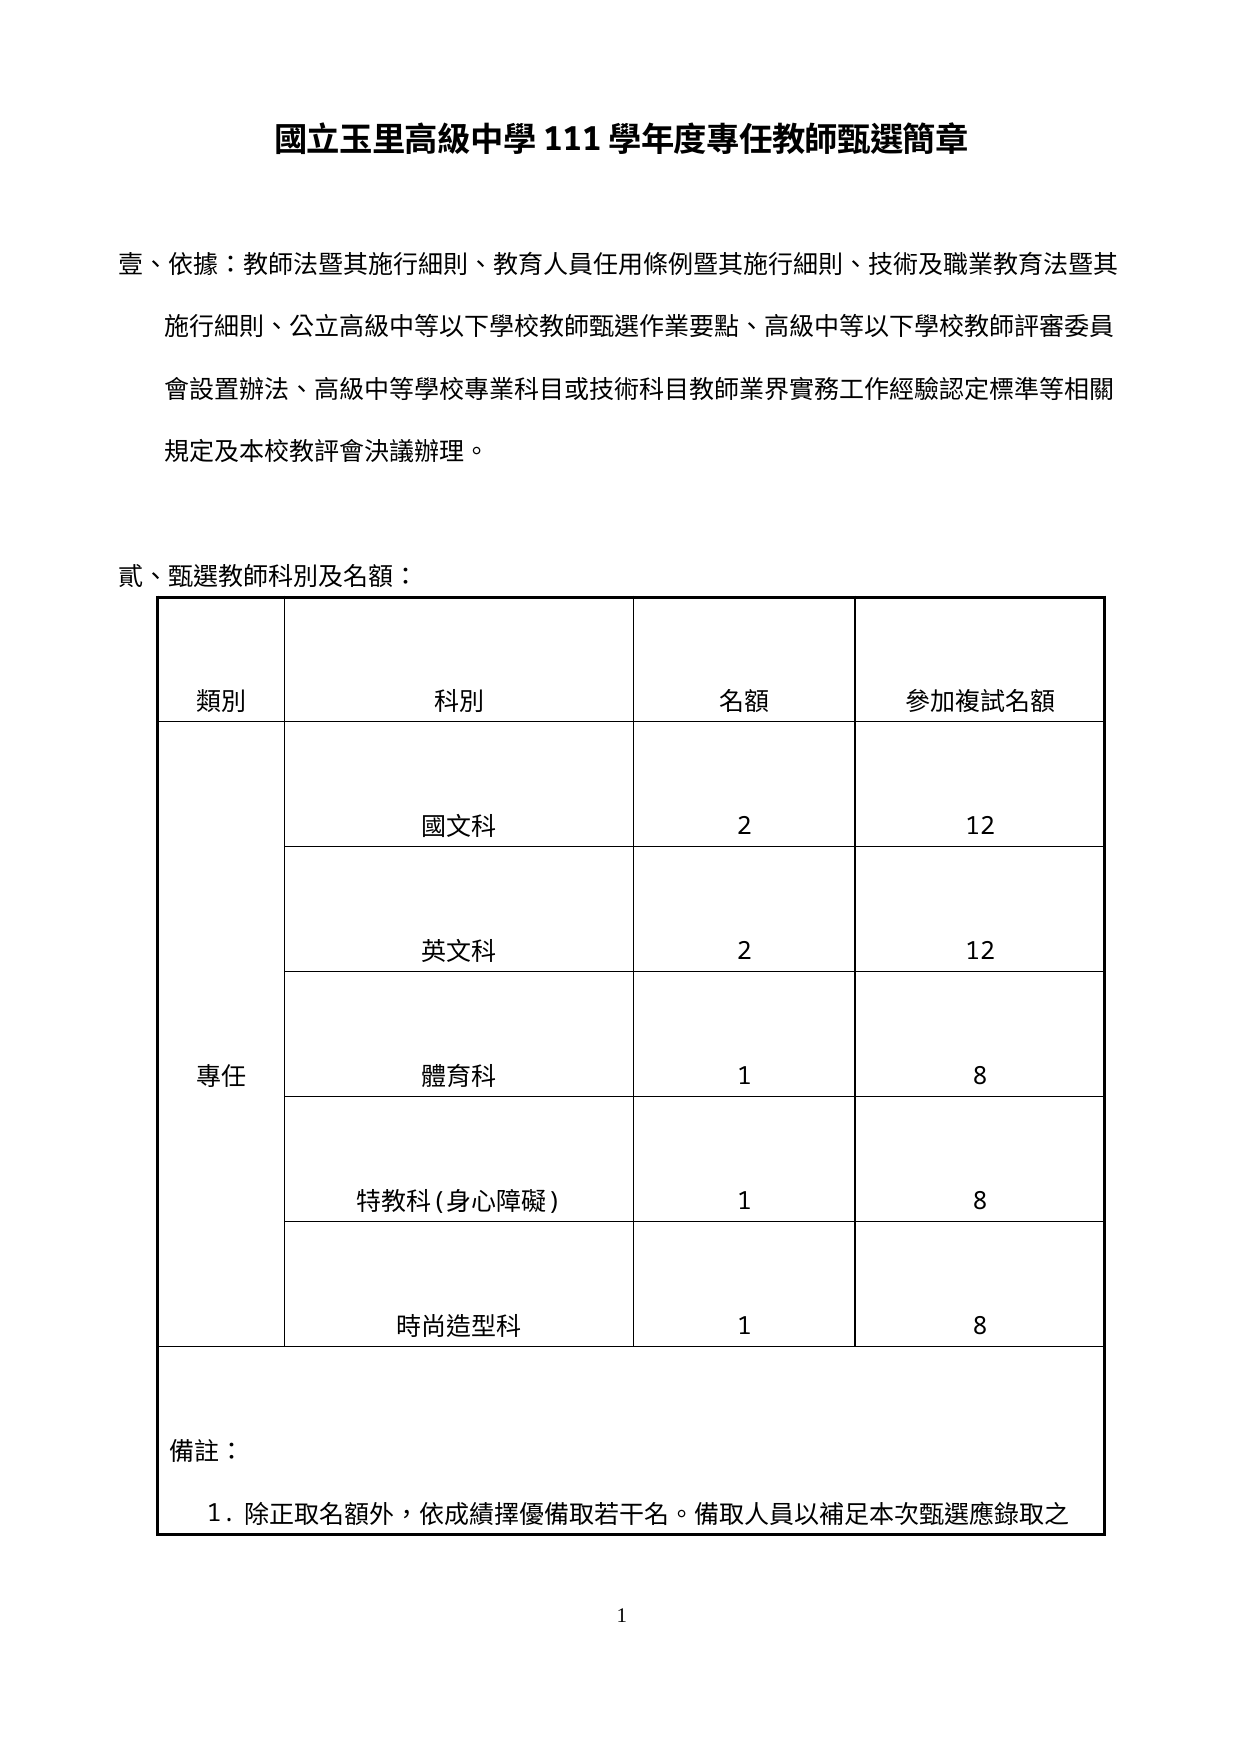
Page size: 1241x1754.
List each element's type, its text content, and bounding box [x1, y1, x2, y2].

table_header 科別 [285, 599, 633, 721]
table_cell 12 [856, 722, 1103, 846]
table_cell 12 [856, 847, 1103, 971]
table_cell 英文科 [285, 847, 633, 971]
table_cell 2 [634, 722, 854, 846]
table_cell 專任 [159, 722, 284, 1346]
text 國立玉里高級中學111學年度專任教師甄選簡章 [118, 96, 1125, 158]
table_cell 2 [634, 847, 854, 971]
table_cell 8 [856, 972, 1103, 1096]
table_header 類別 [159, 599, 284, 721]
table_cell 8 [856, 1097, 1103, 1221]
text 貳、甄選教師科別及名額： [118, 533, 1125, 596]
table_cell 特教科(身心障礙) [285, 1097, 633, 1221]
table_cell 國文科 [285, 722, 633, 846]
table_cell 1 [634, 1097, 854, 1221]
table_cell 體育科 [285, 972, 633, 1096]
table_header 名額 [634, 599, 854, 721]
table_cell 1 [634, 1222, 854, 1346]
table_cell 備註： 除正取名額外，依成績擇優備取若干名。備取人員以補足本次甄選應錄取之 [159, 1347, 1103, 1533]
table_header 參加複試名額 [856, 599, 1103, 721]
table_cell 8 [856, 1222, 1103, 1346]
table_cell 1 [634, 972, 854, 1096]
text 壹、依據：教師法暨其施行細則、教育人員任用條例暨其施行細則、技術及職業教育法暨其施行細則、公立高級中等以下學校教師甄選作業要點、高級中等以下學校教師評審委員會設置辦法、高級中等學校專業科目或技術科目教師業界實務工作經驗認定標準等相關規定及本校教評會決議辦理。 [118, 221, 1125, 471]
table_cell 時尚造型科 [285, 1222, 633, 1346]
